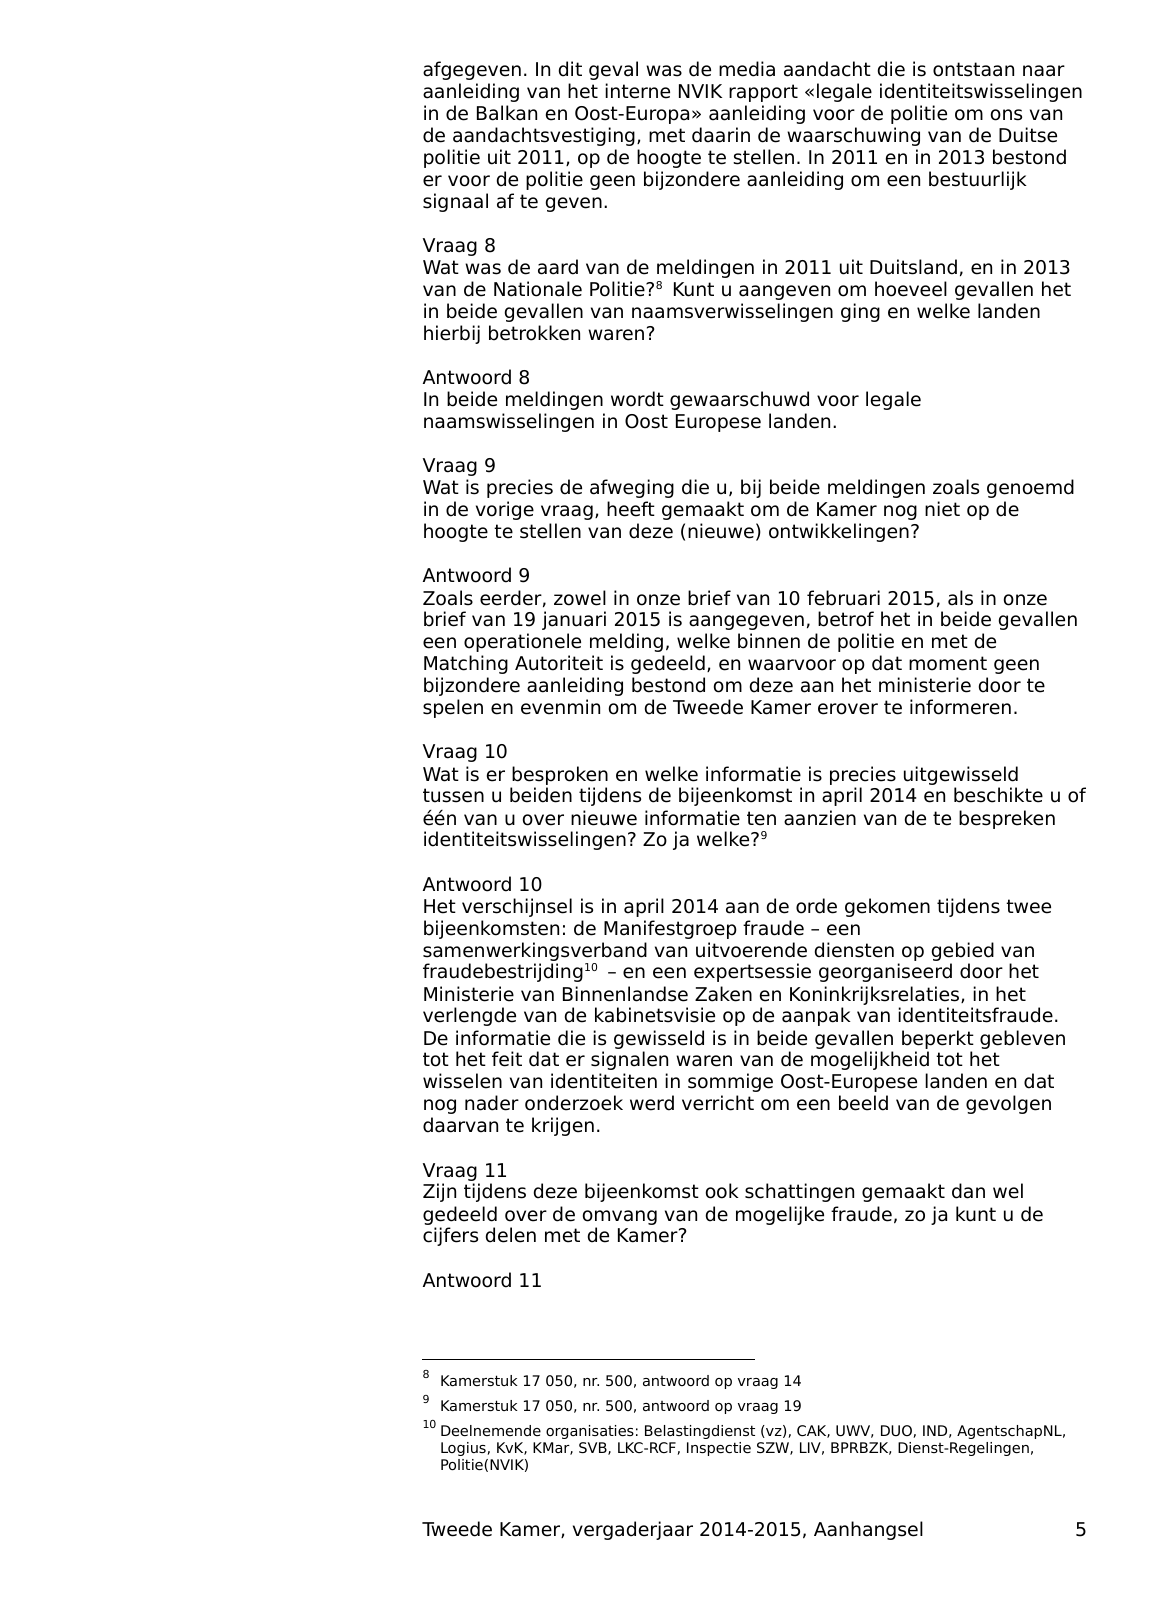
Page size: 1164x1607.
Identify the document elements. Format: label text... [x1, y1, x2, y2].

text Zoals eerder, zowel in onze brief van 10 februari 2015, als in onze brief van 19 januari 2015 is aangegeven, betrof het in beide gevallen een operationele melding, welke binnen de politie en met de Matching Autoriteit is gedeeld, en waarvoor op dat moment geen bijzondere aanleiding bestond om deze aan het ministerie door te spelen en evenmin om de Tweede Kamer erover te informeren. [422, 587, 1087, 719]
text Wat is er besproken en welke informatie is precies uitgewisseld tussen u beiden tijdens de bijeenkomst in april 2014 en beschikte u of één van u over nieuwe informatie ten aanzien van de te bespreken identiteitswisselingen? Zo ja welke? [422, 763, 1087, 851]
text Wat is precies de afweging die u, bij beide meldingen zoals genoemd in de vorige vraag, heeft gemaakt om de Kamer nog niet op de hoogte te stellen van deze (nieuwe) ontwikkelingen? [422, 477, 1087, 543]
text afgegeven. In dit geval was de media aandacht die is ontstaan naar aanleiding van het interne NVIK rapport «legale identiteitswisselingen in de Balkan en Oost-Europa» aanleiding voor de politie om ons van de aandachtsvestiging, met daarin de waarschuwing van de Duitse politie uit 2011, op de hoogte te stellen. In 2011 en in 2013 bestond er voor de politie geen bijzondere aanleiding om een bestuurlijk signaal af te geven. [422, 59, 1087, 213]
text Deelnemende organisaties: Belastingdienst (vz), CAK, UWV, DUO, IND, AgentschapNL, Logius, KvK, KMar, SVB, LKC-RCF, Inspectie SZW, LIV, BPRBZK, Dienst-Regelingen, Politie(NVIK) [422, 1418, 1087, 1474]
text Wat was de aard van de meldingen in 2011 uit Duitsland, en in 2013 van de Nationale Politie? Kunt u aangeven om hoeveel gevallen het in beide gevallen van naamsverwisselingen ging en welke landen hierbij betrokken waren? [422, 257, 1087, 345]
text Vraag 11 [422, 1159, 1087, 1181]
text Kamerstuk 17 050, nr. 500, antwoord op vraag 19 [422, 1393, 1087, 1416]
text Vraag 10 [422, 741, 1087, 763]
text Zijn tijdens deze bijeenkomst ook schattingen gemaakt dan wel gedeeld over de omvang van de mogelijke fraude, zo ja kunt u de cijfers delen met de Kamer? [422, 1181, 1087, 1247]
text Het verschijnsel is in april 2014 aan de orde gekomen tijdens twee bijeenkomsten: de Manifestgroep fraude – een samenwerkingsverband van uitvoerende diensten op gebied van fraudebestrijding – en een expertsessie georganiseerd door het Ministerie van Binnenlandse Zaken en Koninkrijksrelaties, in het verlengde van de kabinetsvisie op de aanpak van identiteitsfraude. De informatie die is gewisseld is in beide gevallen beperkt gebleven tot het feit dat er signalen waren van de mogelijkheid tot het wisselen van identiteiten in sommige Oost-Europese landen en dat nog nader onderzoek werd verricht om een beeld van de gevolgen daarvan te krijgen. [422, 896, 1087, 1137]
text Antwoord 11 [422, 1269, 1087, 1292]
text Kamerstuk 17 050, nr. 500, antwoord op vraag 14 [422, 1368, 1087, 1391]
text In beide meldingen wordt gewaarschuwd voor legale naamswisselingen in Oost Europese landen. [422, 389, 1087, 433]
text Antwoord 8 [422, 367, 1087, 389]
text Vraag 8 [422, 235, 1087, 257]
text Antwoord 10 [422, 873, 1087, 896]
text Vraag 9 [422, 455, 1087, 477]
text Antwoord 9 [422, 565, 1087, 587]
